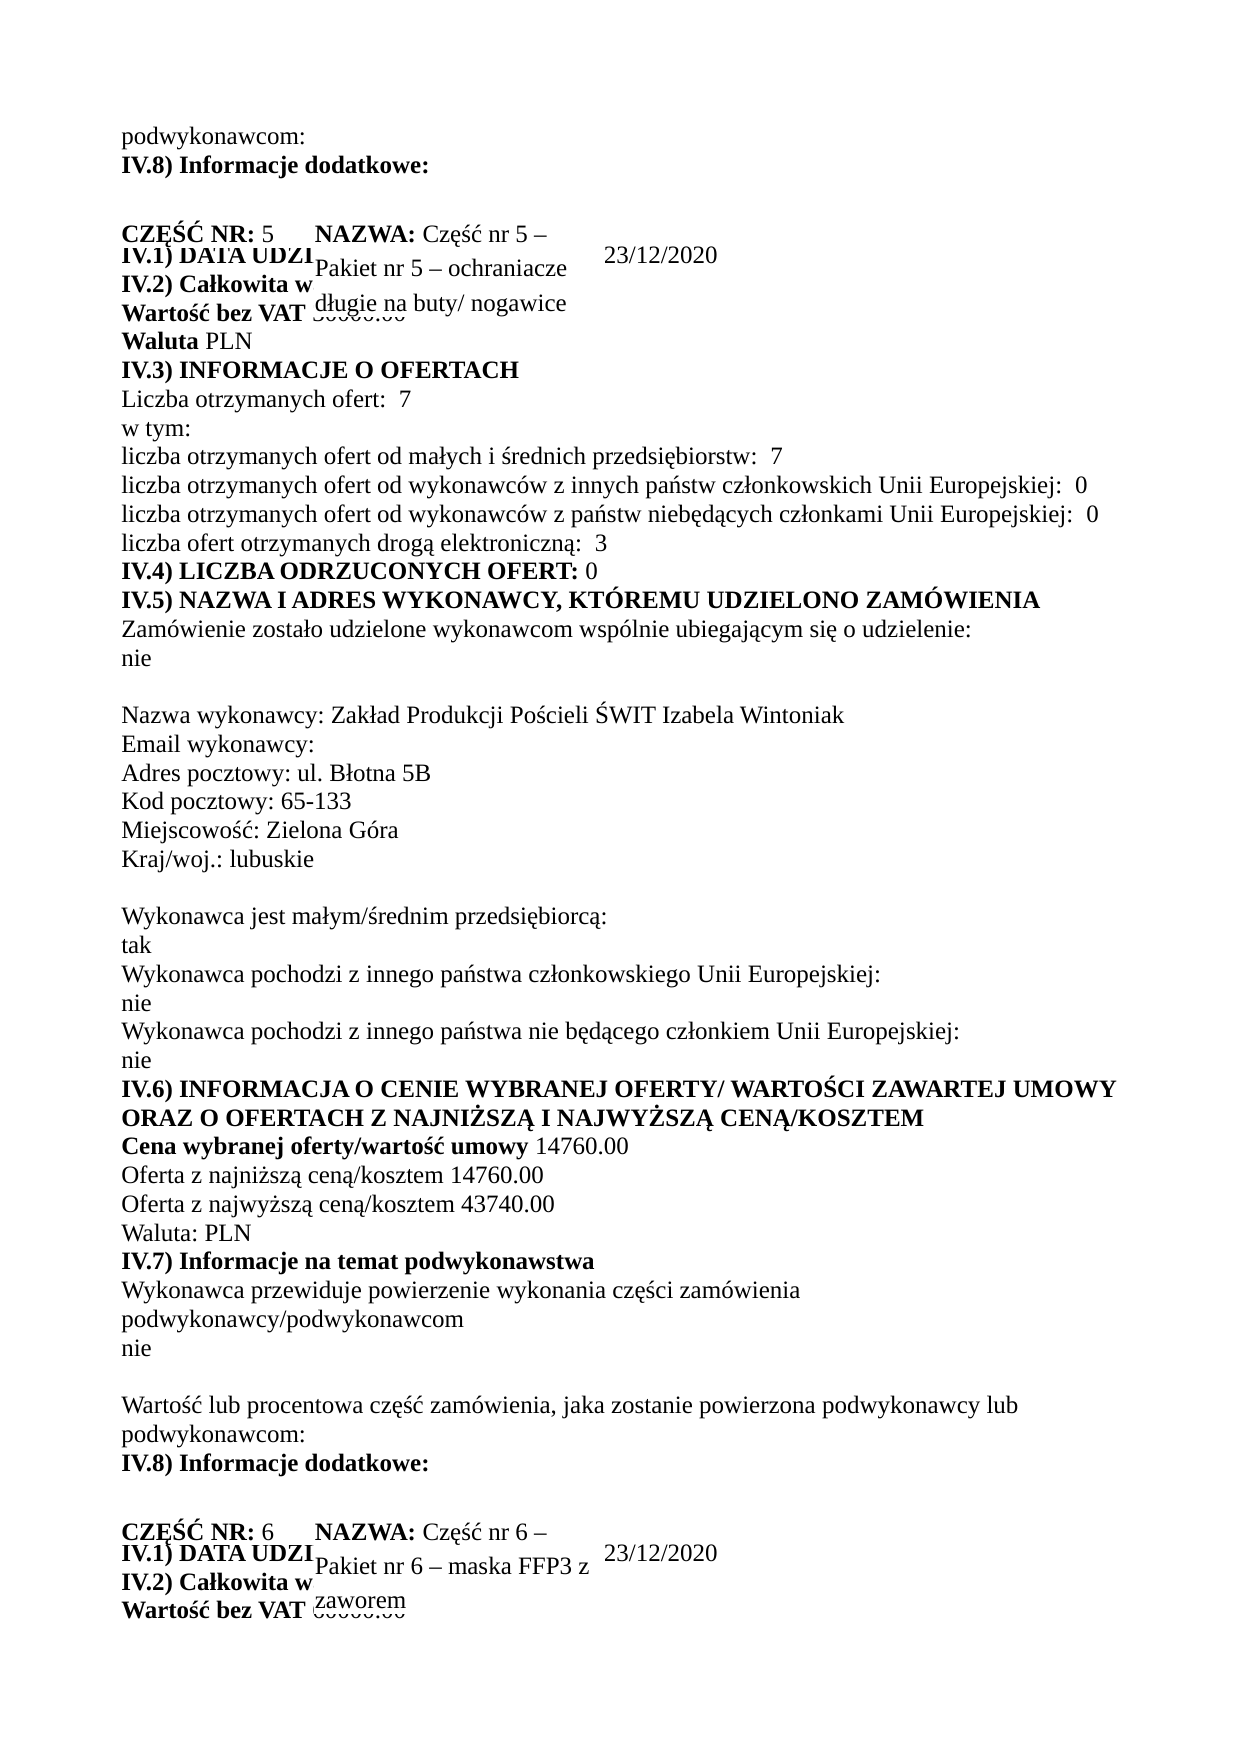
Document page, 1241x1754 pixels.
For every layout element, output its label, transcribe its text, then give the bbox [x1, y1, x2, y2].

table_header [315, 1598, 320, 1606]
table_header [118, 1514, 608, 1614]
table_cell podwykonawcom: IV.8) Informacje dodatkowe: [118, 118, 1122, 181]
table_header [608, 1514, 1122, 1524]
table_cell IV.1) DATA UDZIELENIA ZAMÓWIENIA: 23/12/2020 IV.2) Całkowita wartość zamówienia Wartość bez VAT 60000.00 Waluta PLN IV.3) INFORMACJE O OFERTACH Liczba otrzymanych ofert: 9 w tym: liczba otrzymanych ofert od małych i średnich przedsiębiorstw: 9 liczba otrzymanych ofert od wykonawców z innych państw członkowskich Unii Europejskiej: 0 liczba otrzymanych ofert od wykonawców z państw niebędących członkami Unii Europejskiej: 0 liczba ofert otrzymanych drogą elektroniczną: 7 IV.4) LICZBA ODRZUCONYCH OFERT: 2 IV.5) NAZWA I ADRES WYKONAWCY, KTÓREMU UDZIELONO ZAMÓWIENIA Zamówienie zostało udzielone wykonawcom wspólnie ubiegającym się o udzielenie: nie Nazwa wykonawcy: Rutkowski Nieruchomości Józef Rutkowski Email wykonawcy: Adres pocztowy: Al. Wilanowska 67A/6 Kod pocztowy: 02-765 Miejscowość: Warszawa Kraj/woj.: mazowieckie Wykonawca jest małym/średnim przedsiębiorcą: tak Wykonawca pochodzi z innego państwa członkowskiego Unii Europejskiej: nie Wykonawca pochodzi z innego państwa nie będącego członkiem Unii Europejskiej: nie IV.6) INFORMACJA O CENIE WYBRANEJ OFERTY/ WARTOŚCI ZAWARTEJ UMOWY ORAZ O OFERTACH Z NAJNIŻSZĄ I NAJWYŻSZĄ CENĄ/KOSZTEM Cena wybranej oferty/wartość umowy 62730.00 Oferta z najniższą ceną/kosztem 62730.00 Oferta z najwyższą ceną/kosztem 273060.00 Waluta: PLN IV.7) Informacje na temat podwykonawstwa Wykonawca przewiduje powierzenie wykonania części zamówienia podwykonawcy/podwykonawcom nie Wartość lub procentowa część zamówienia, jaka zostanie powierzona podwykonawcy lub podwykonawcom: IV.8) Informacje dodatkowe: [118, 1535, 1122, 1627]
table_cell [608, 1524, 1122, 1535]
table_cell [608, 227, 1122, 237]
table_header [608, 216, 1122, 227]
table_cell IV.1) DATA UDZIELENIA ZAMÓWIENIA: 23/12/2020 IV.2) Całkowita wartość zamówienia Wartość bez VAT 30000.00 Waluta PLN IV.3) INFORMACJE O OFERTACH Liczba otrzymanych ofert: 7 w tym: liczba otrzymanych ofert od małych i średnich przedsiębiorstw: 7 liczba otrzymanych ofert od wykonawców z innych państw członkowskich Unii Europejskiej: 0 liczba otrzymanych ofert od wykonawców z państw niebędących członkami Unii Europejskiej: 0 liczba ofert otrzymanych drogą elektroniczną: 3 IV.4) LICZBA ODRZUCONYCH OFERT: 0 IV.5) NAZWA I ADRES WYKONAWCY, KTÓREMU UDZIELONO ZAMÓWIENIA Zamówienie zostało udzielone wykonawcom wspólnie ubiegającym się o udzielenie: nie Nazwa wykonawcy: Zakład Produkcji Pościeli ŚWIT Izabela Wintoniak Email wykonawcy: Adres pocztowy: ul. Błotna 5B Kod pocztowy: 65-133 Miejscowość: Zielona Góra Kraj/woj.: lubuskie Wykonawca jest małym/średnim przedsiębiorcą: tak Wykonawca pochodzi z innego państwa członkowskiego Unii Europejskiej: nie Wykonawca pochodzi z innego państwa nie będącego członkiem Unii Europejskiej: nie IV.6) INFORMACJA O CENIE WYBRANEJ OFERTY/ WARTOŚCI ZAWARTEJ UMOWY ORAZ O OFERTACH Z NAJNIŻSZĄ I NAJWYŻSZĄ CENĄ/KOSZTEM Cena wybranej oferty/wartość umowy 14760.00 Oferta z najniższą ceną/kosztem 14760.00 Oferta z najwyższą ceną/kosztem 43740.00 Waluta: PLN IV.7) Informacje na temat podwykonawstwa Wykonawca przewiduje powierzenie wykonania części zamówienia podwykonawcy/podwykonawcom nie Wartość lub procentowa część zamówienia, jaka zostanie powierzona podwykonawcy lub podwykonawcom: IV.8) Informacje dodatkowe: [118, 237, 1122, 1479]
table_header [118, 216, 608, 317]
